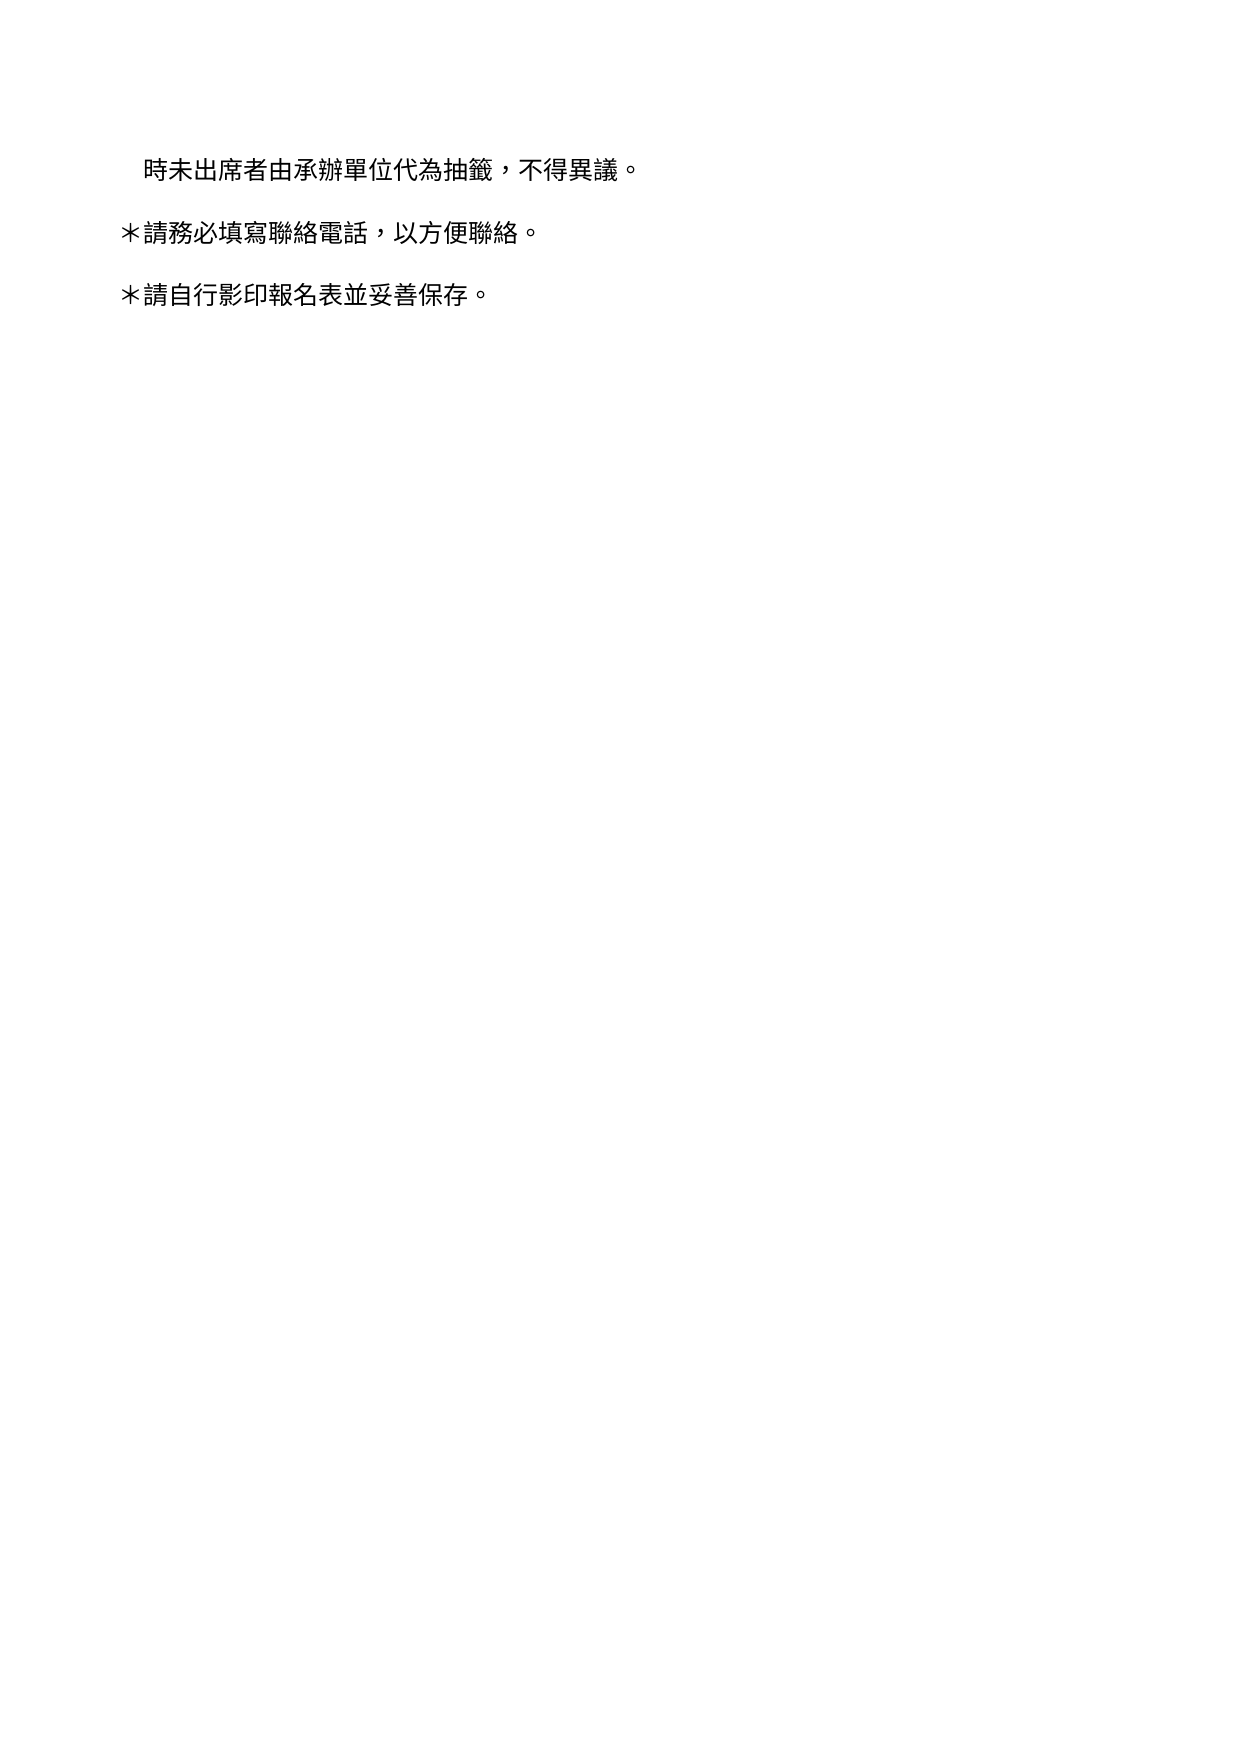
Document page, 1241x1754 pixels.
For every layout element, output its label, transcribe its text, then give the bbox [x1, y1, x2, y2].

text ＊請自行影印報名表並妥善保存。 [118, 252, 1122, 314]
text 時未出席者由承辦單位代為抽籤，不得異議。 [118, 127, 1122, 189]
text ＊請務必填寫聯絡電話，以方便聯絡。 [118, 189, 1122, 252]
